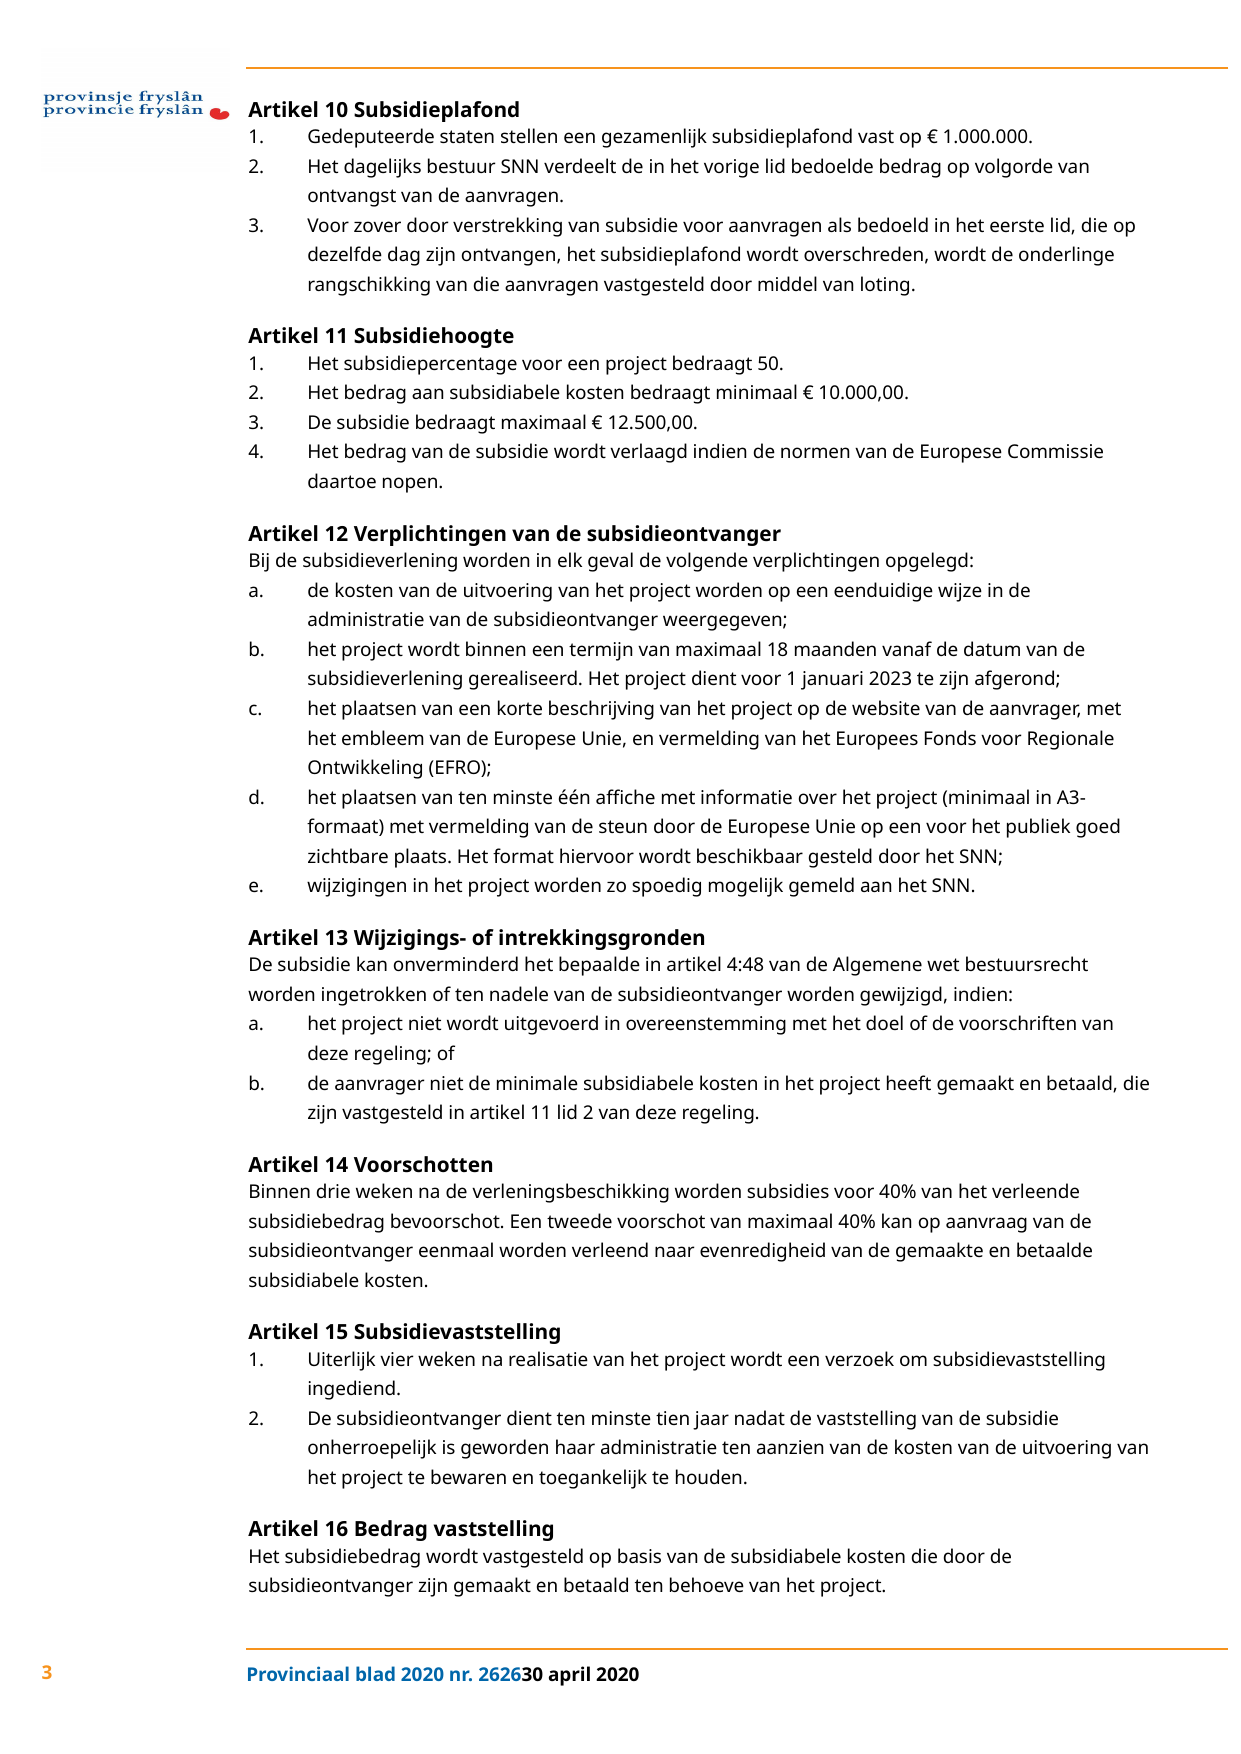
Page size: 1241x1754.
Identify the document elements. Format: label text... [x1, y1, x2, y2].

text Artikel 14 Voorschotten [248, 1150, 1152, 1178]
text Bij de subsidieverlening worden in elk geval de volgende verplichtingen opgelegd: [248, 547, 1152, 573]
text Het subsidiebedrag wordt vastgesteld op basis van de subsidiabele kosten die door de subsidieontvanger zijn gemaakt en betaald ten behoeve van het project. [248, 1543, 1152, 1598]
text De subsidie kan onverminderd het bepaalde in artikel 4:48 van de Algemene wet bestuursrecht worden ingetrokken of ten nadele van de subsidieontvanger worden gewijzigd, indien: [248, 951, 1152, 1007]
text Artikel 10 Subsidieplafond [248, 95, 1152, 123]
list De subsidieontvanger dient ten minste tien jaar nadat de vaststelling van de subsidie onherroepelijk is geworden haar administratie ten aanzien van de kosten van de uitvoering van het project te bewaren en toegankelijk te houden. [248, 1405, 1152, 1490]
list Uiterlijk vier weken na realisatie van het project wordt een verzoek om subsidievaststelling ingediend. [248, 1346, 1152, 1401]
list De subsidie bedraagt maximaal € 12.500,00. [248, 409, 1152, 435]
list Het dagelijks bestuur SNN verdeelt de in het vorige lid bedoelde bedrag op volgorde van ontvangst van de aanvragen. [248, 153, 1152, 208]
text Binnen drie weken na de verleningsbeschikking worden subsidies voor 40% van het verleende subsidiebedrag bevoorschot. Een tweede voorschot van maximaal 40% kan op aanvraag van de subsidieontvanger eenmaal worden verleend naar evenredigheid van de gemaakte en betaalde subsidiabele kosten. [248, 1178, 1152, 1293]
list het plaatsen van een korte beschrijving van het project op de website van de aanvrager, met het embleem van de Europese Unie, en vermelding van het Europees Fonds voor Regionale Ontwikkeling (EFRO); [248, 695, 1152, 780]
text Artikel 11 Subsidiehoogte [248, 322, 1152, 350]
list Voor zover door verstrekking van subsidie voor aanvragen als bedoeld in het eerste lid, die op dezelfde dag zijn ontvangen, het subsidieplafond wordt overschreden, wordt de onderlinge rangschikking van die aanvragen vastgesteld door middel van loting. [248, 212, 1152, 297]
list het project niet wordt uitgevoerd in overeenstemming met het doel of de voorschriften van deze regeling; of [248, 1011, 1152, 1066]
list Het subsidiepercentage voor een project bedraagt 50. [248, 350, 1152, 376]
list het plaatsen van ten minste één affiche met informatie over het project (minimaal in A3-formaat) met vermelding van de steun door de Europese Unie op een voor het publiek goed zichtbare plaats. Het format hiervoor wordt beschikbaar gesteld door het SNN; [248, 784, 1152, 869]
list de aanvrager niet de minimale subsidiabele kosten in het project heeft gemaakt en betaald, die zijn vastgesteld in artikel 11 lid 2 van deze regeling. [248, 1070, 1152, 1125]
text Artikel 13 Wijzigings- of intrekkingsgronden [248, 923, 1152, 951]
list Het bedrag van de subsidie wordt verlaagd indien de normen van de Europese Commissie daartoe nopen. [248, 439, 1152, 494]
text Artikel 16 Bedrag vaststelling [248, 1514, 1152, 1543]
picture [41, 47, 231, 172]
list de kosten van de uitvoering van het project worden op een eenduidige wijze in de administratie van de subsidieontvanger weergegeven; [248, 577, 1152, 632]
list Gedeputeerde staten stellen een gezamenlijk subsidieplafond vast op € 1.000.000. [248, 123, 1152, 149]
text Artikel 15 Subsidievaststelling [248, 1317, 1152, 1346]
list het project wordt binnen een termijn van maximaal 18 maanden vanaf de datum van de subsidieverlening gerealiseerd. Het project dient voor 1 januari 2023 te zijn afgerond; [248, 636, 1152, 691]
text Artikel 12 Verplichtingen van de subsidieontvanger [248, 519, 1152, 547]
list Het bedrag aan subsidiabele kosten bedraagt minimaal € 10.000,00. [248, 379, 1152, 405]
list wijzigingen in het project worden zo spoedig mogelijk gemeld aan het SNN. [248, 873, 1152, 898]
